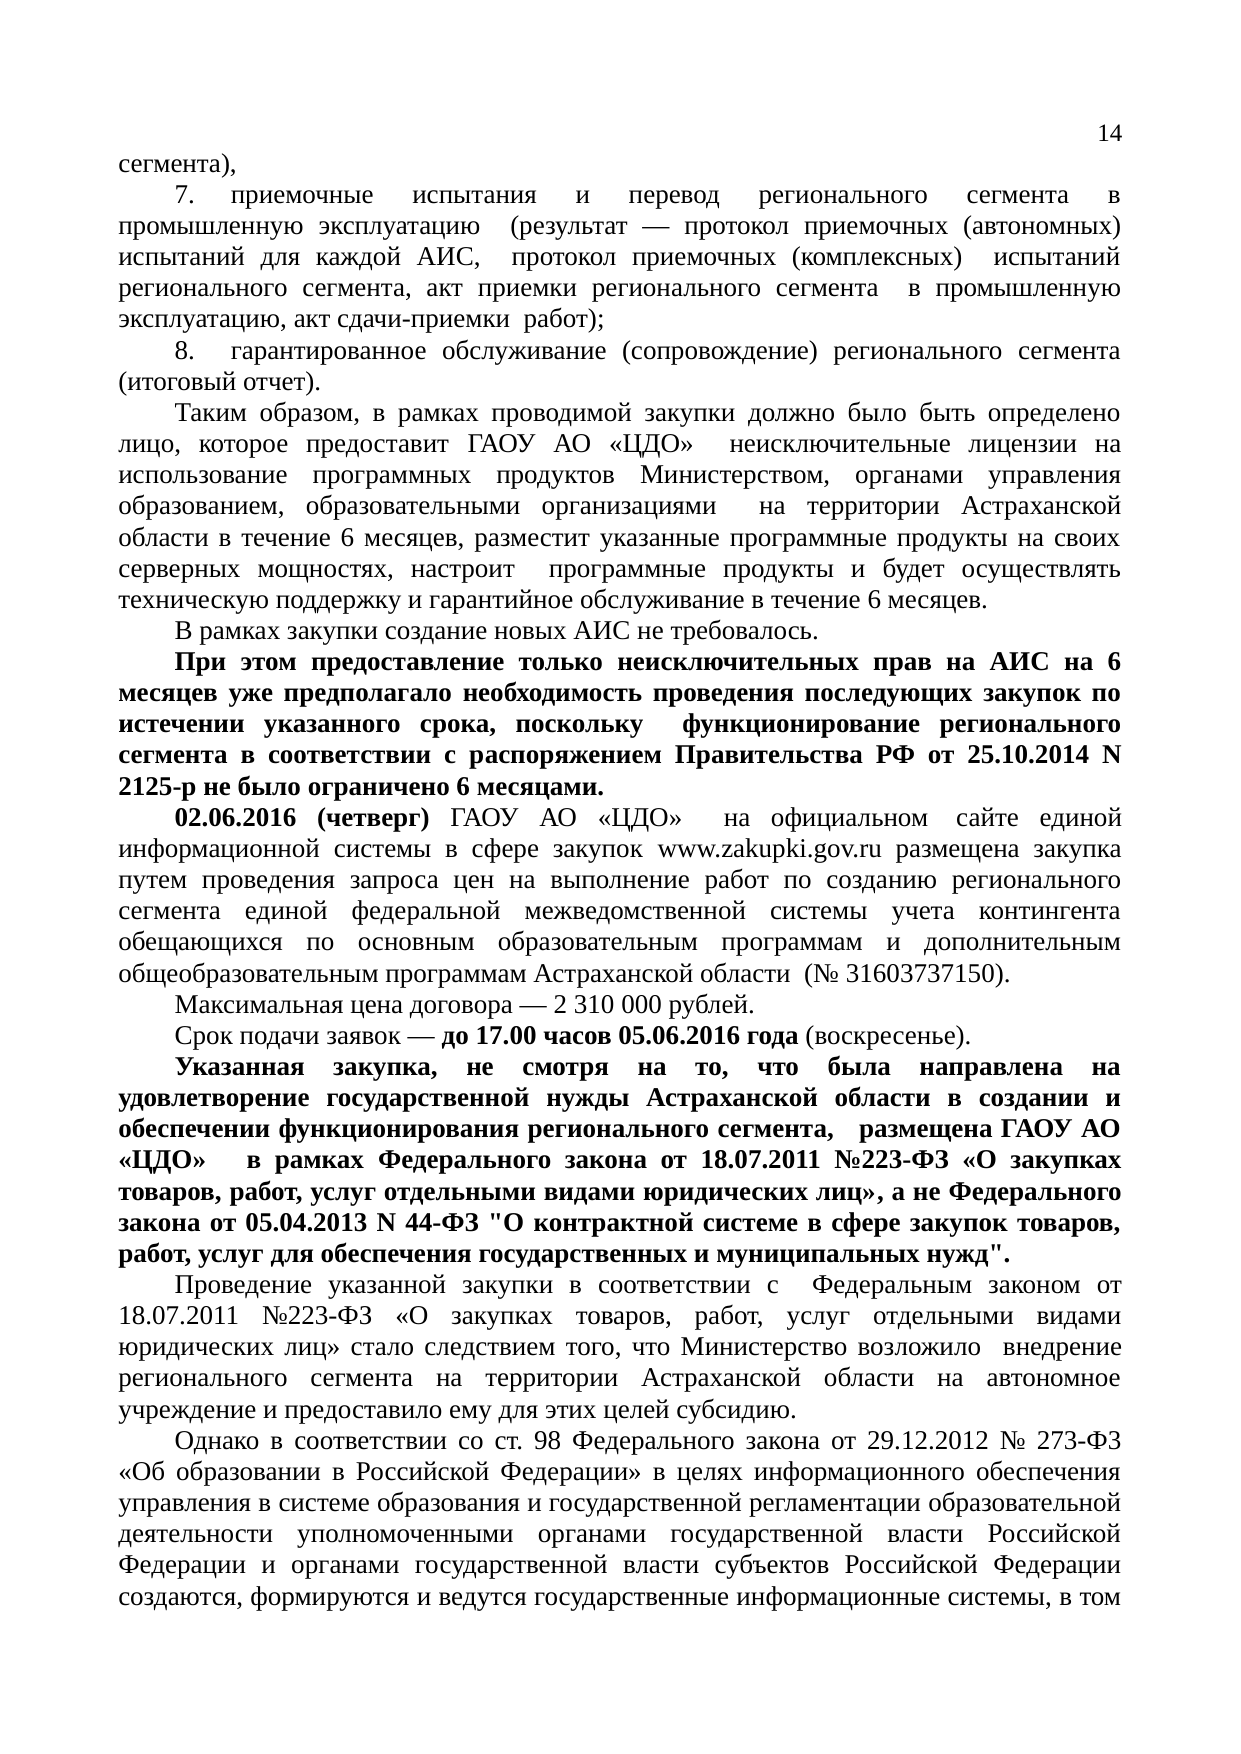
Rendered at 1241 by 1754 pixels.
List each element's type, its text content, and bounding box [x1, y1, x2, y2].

list сегмента), [118, 147, 1122, 178]
list гарантированное обслуживание (сопровождение) регионального сегмента (итоговый отчет). [118, 334, 1122, 396]
text Однако в соответствии со ст. 98 Федерального закона от 29.12.2012 № 273-Ф3 «Об образовании в Российской Федерации» в целях информационного обеспечения управления в системе образования и государственной регламентации образовательной деятельности уполномоченными органами государственной власти Российской Федерации и органами государственной власти субъектов Российской Федерации создаются, формируются и ведутся государственные информационные системы, в том [118, 1424, 1122, 1611]
text Проведение указанной закупки в соответствии с Федеральным законом от 18.07.2011 №223-ФЗ «О закупках товаров, работ, услуг отдельными видами юридических лиц» стало следствием того, что Министерство возложило внедрение регионального сегмента на территории Астраханской области на автономное учреждение и предоставило ему для этих целей субсидию. [118, 1268, 1122, 1424]
text 02.06.2016 (четверг) ГАОУ АО «ЦДО» на официальном сайте единой информационной системы в сфере закупок www.zakupki.gov.ru размещена закупка путем проведения запроса цен на выполнение работ по созданию регионального сегмента единой федеральной межведомственной системы учета контингента обещающихся по основным образовательным программам и дополнительным общеобразовательным программам Астраханской области (№ 31603737150). [118, 801, 1122, 988]
text При этом предоставление только неисключительных прав на АИС на 6 месяцев уже предполагало необходимость проведения последующих закупок по истечении указанного срока, поскольку функционирование регионального сегмента в соответствии с распоряжением Правительства РФ от 25.10.2014 N 2125-р не было ограничено 6 месяцами. [118, 645, 1122, 801]
text Таким образом, в рамках проводимой закупки должно было быть определено лицо, которое предоставит ГАОУ АО «ЦДО» неисключительные лицензии на использование программных продуктов Министерством, органами управления образованием, образовательными организациями на территории Астраханской области в течение 6 месяцев, разместит указанные программные продукты на своих серверных мощностях, настроит программные продукты и будет осуществлять техническую поддержку и гарантийное обслуживание в течение 6 месяцев. [118, 396, 1122, 614]
text В рамках закупки создание новых АИС не требовалось. [118, 614, 1122, 645]
text Указанная закупка, не смотря на то, что была направлена на удовлетворение государственной нужды Астраханской области в создании и обеспечении функционирования регионального сегмента, размещена ГАОУ АО «ЦДО» в рамках Федерального закона от 18.07.2011 №223-ФЗ «О закупках товаров, работ, услуг отдельными видами юридических лиц», а не Федерального закона от 05.04.2013 N 44-ФЗ "О контрактной системе в сфере закупок товаров, работ, услуг для обеспечения государственных и муниципальных нужд". [118, 1050, 1122, 1268]
list приемочные испытания и перевод регионального сегмента в промышленную эксплуатацию (результат — протокол приемочных (автономных) испытаний для каждой АИС, протокол приемочных (комплексных) испытаний регионального сегмента, акт приемки регионального сегмента в промышленную эксплуатацию, акт сдачи-приемки работ); [118, 178, 1122, 334]
text Срок подачи заявок — до 17.00 часов 05.06.2016 года (воскресенье). [118, 1019, 1122, 1050]
text Максимальная цена договора — 2 310 000 рублей. [118, 988, 1122, 1019]
